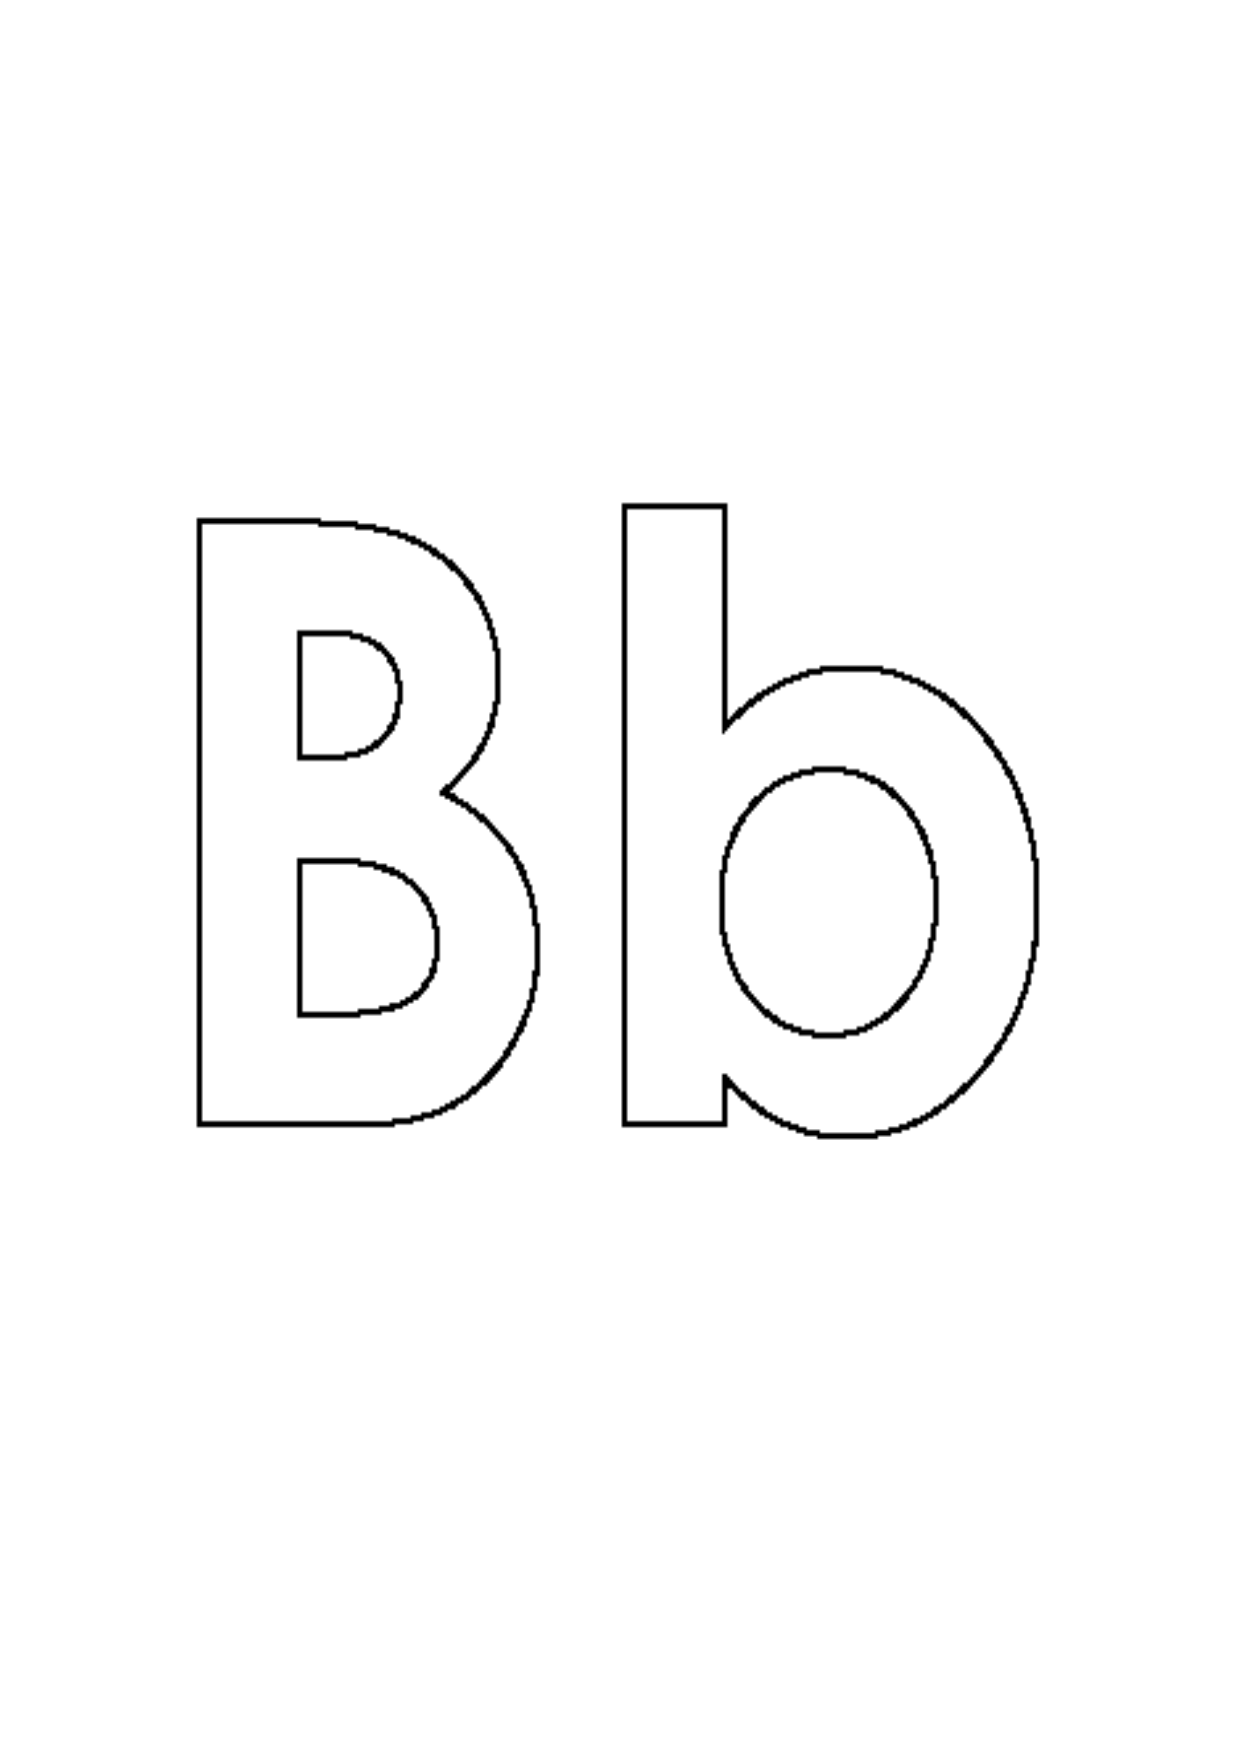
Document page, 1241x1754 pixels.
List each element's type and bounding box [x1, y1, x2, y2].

picture [26, 386, 1214, 1273]
